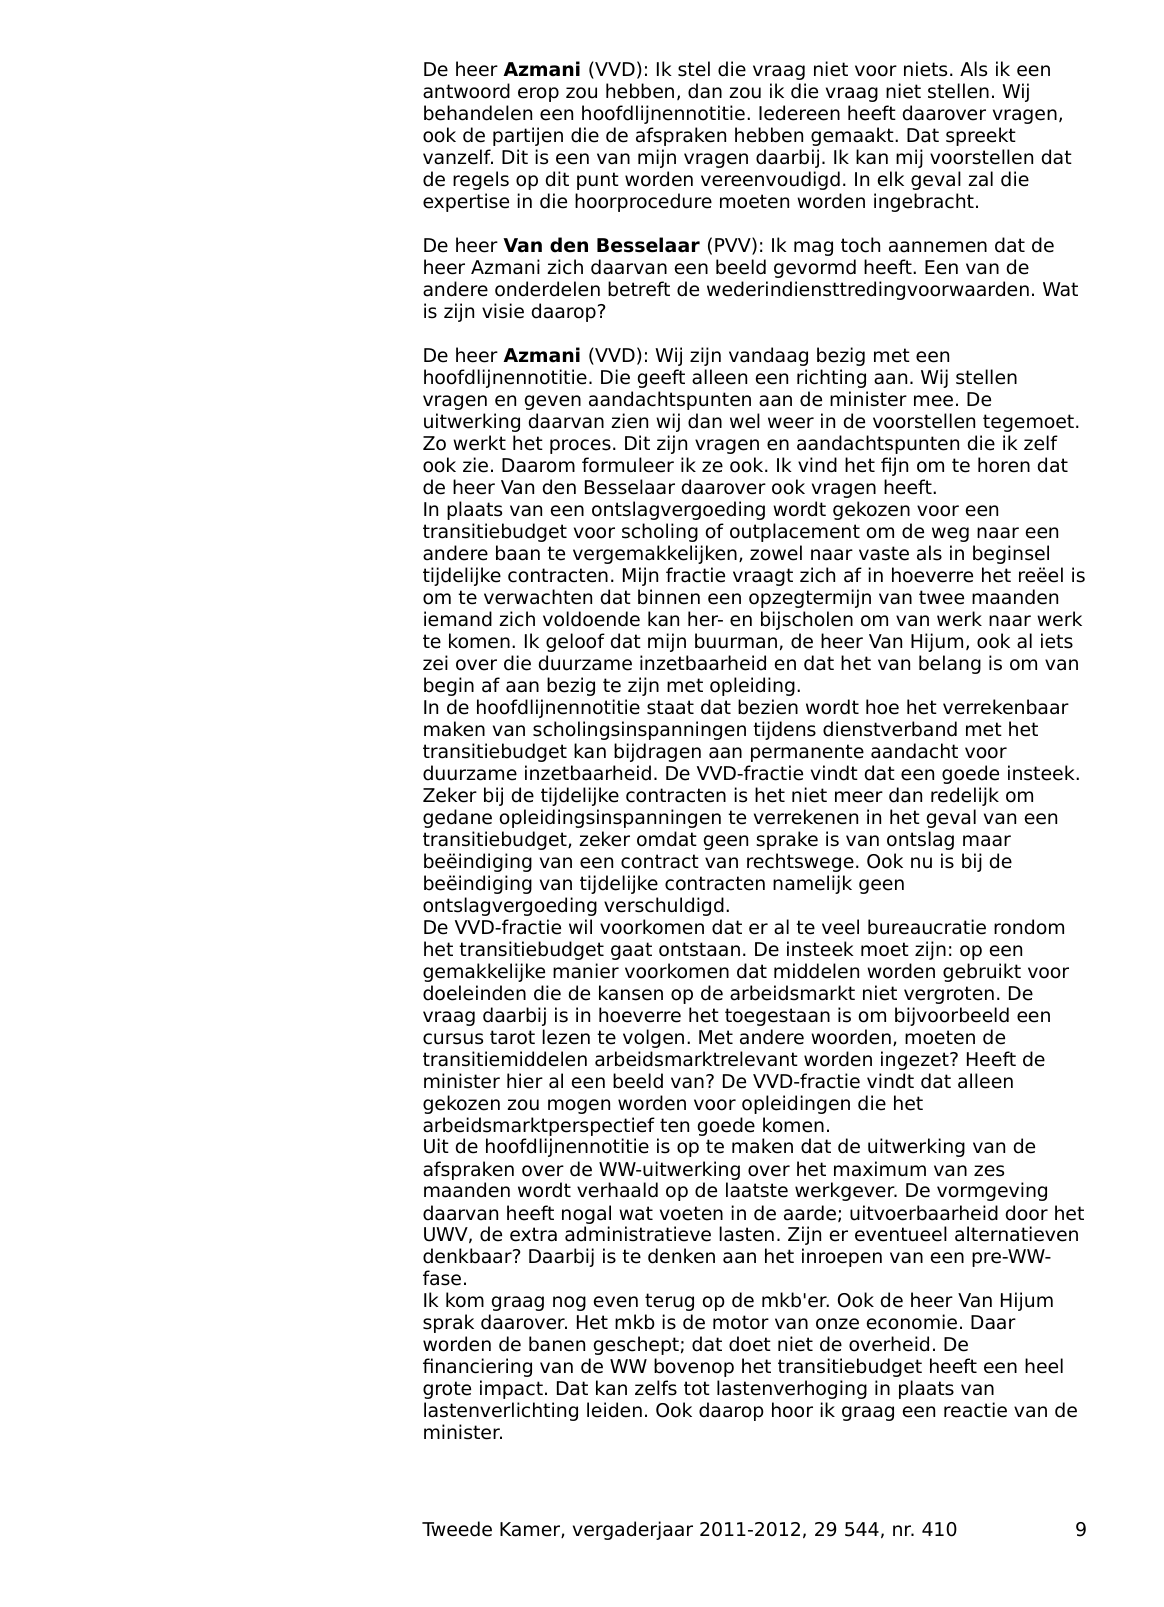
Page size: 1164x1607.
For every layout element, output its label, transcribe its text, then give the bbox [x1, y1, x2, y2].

text De heer Azmani (VVD): Ik stel die vraag niet voor niets. Als ik een antwoord erop zou hebben, dan zou ik die vraag niet stellen. Wij behandelen een hoofdlijnennotitie. Iedereen heeft daarover vragen, ook de partijen die de afspraken hebben gemaakt. Dat spreekt vanzelf. Dit is een van mijn vragen daarbij. Ik kan mij voorstellen dat de regels op dit punt worden vereenvoudigd. In elk geval zal die expertise in die hoorprocedure moeten worden ingebracht. [422, 59, 1087, 213]
text De VVD-fractie wil voorkomen dat er al te veel bureaucratie rondom het transitiebudget gaat ontstaan. De insteek moet zijn: op een gemakkelijke manier voorkomen dat middelen worden gebruikt voor doeleinden die de kansen op de arbeidsmarkt niet vergroten. De vraag daarbij is in hoeverre het toegestaan is om bijvoorbeeld een cursus tarot lezen te volgen. Met andere woorden, moeten de transitiemiddelen arbeidsmarktrelevant worden ingezet? Heeft de minister hier al een beeld van? De VVD-fractie vindt dat alleen gekozen zou mogen worden voor opleidingen die het arbeidsmarktperspectief ten goede komen. [422, 917, 1087, 1136]
text De heer Azmani (VVD): Wij zijn vandaag bezig met een hoofdlijnennotitie. Die geeft alleen een richting aan. Wij stellen vragen en geven aandachtspunten aan de minister mee. De uitwerking daarvan zien wij dan wel weer in de voorstellen tegemoet. Zo werkt het proces. Dit zijn vragen en aandachtspunten die ik zelf ook zie. Daarom formuleer ik ze ook. Ik vind het fijn om te horen dat de heer Van den Besselaar daarover ook vragen heeft. [422, 345, 1087, 499]
text In plaats van een ontslagvergoeding wordt gekozen voor een transitiebudget voor scholing of outplacement om de weg naar een andere baan te vergemakkelijken, zowel naar vaste als in beginsel tijdelijke contracten. Mijn fractie vraagt zich af in hoeverre het reëel is om te verwachten dat binnen een opzegtermijn van twee maanden iemand zich voldoende kan her- en bijscholen om van werk naar werk te komen. Ik geloof dat mijn buurman, de heer Van Hijum, ook al iets zei over die duurzame inzetbaarheid en dat het van belang is om van begin af aan bezig te zijn met opleiding. [422, 499, 1087, 697]
text In de hoofdlijnennotitie staat dat bezien wordt hoe het verrekenbaar maken van scholingsinspanningen tijdens dienstverband met het transitiebudget kan bijdragen aan permanente aandacht voor duurzame inzetbaarheid. De VVD-fractie vindt dat een goede insteek. Zeker bij de tijdelijke contracten is het niet meer dan redelijk om gedane opleidingsinspanningen te verrekenen in het geval van een transitiebudget, zeker omdat geen sprake is van ontslag maar beëindiging van een contract van rechtswege. Ook nu is bij de beëindiging van tijdelijke contracten namelijk geen ontslagvergoeding verschuldigd. [422, 697, 1087, 917]
text Ik kom graag nog even terug op de mkb'er. Ook de heer Van Hijum sprak daarover. Het mkb is de motor van onze economie. Daar worden de banen geschept; dat doet niet de overheid. De financiering van de WW bovenop het transitiebudget heeft een heel grote impact. Dat kan zelfs tot lastenverhoging in plaats van lastenverlichting leiden. Ook daarop hoor ik graag een reactie van de minister. [422, 1290, 1087, 1444]
text De heer Van den Besselaar (PVV): Ik mag toch aannemen dat de heer Azmani zich daarvan een beeld gevormd heeft. Een van de andere onderdelen betreft de wederindiensttredingvoorwaarden. Wat is zijn visie daarop? [422, 235, 1087, 323]
text Uit de hoofdlijnennotitie is op te maken dat de uitwerking van de afspraken over de WW-uitwerking over het maximum van zes maanden wordt verhaald op de laatste werkgever. De vormgeving daarvan heeft nogal wat voeten in de aarde; uitvoerbaarheid door het UWV, de extra administratieve lasten. Zijn er eventueel alternatieven denkbaar? Daarbij is te denken aan het inroepen van een pre-WW-fase. [422, 1136, 1087, 1290]
